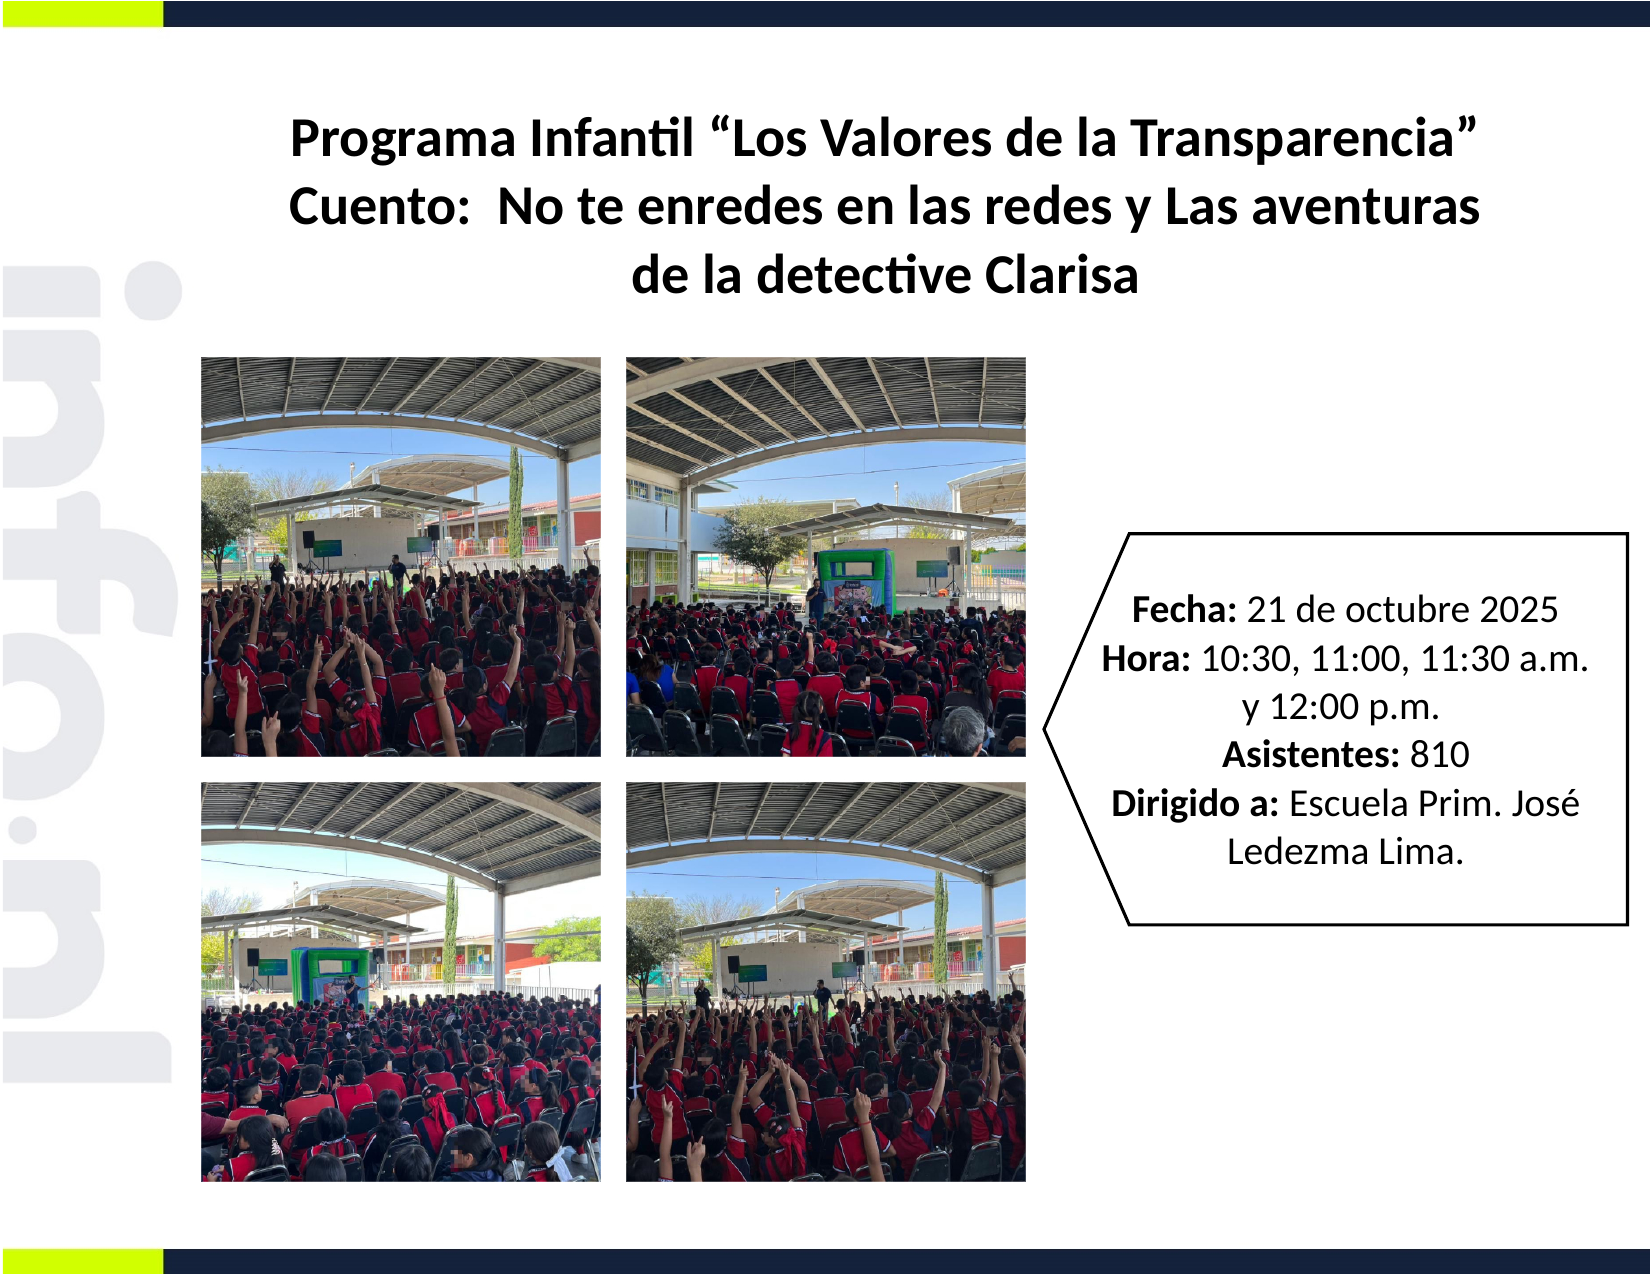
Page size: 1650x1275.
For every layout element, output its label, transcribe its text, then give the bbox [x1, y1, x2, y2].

text Cuento: No te enredes en las redes y Las aventuras de la detective Clarisa [284, 170, 1487, 297]
text Programa Infantil “Los Valores de la Transparencia” [284, 102, 1487, 170]
